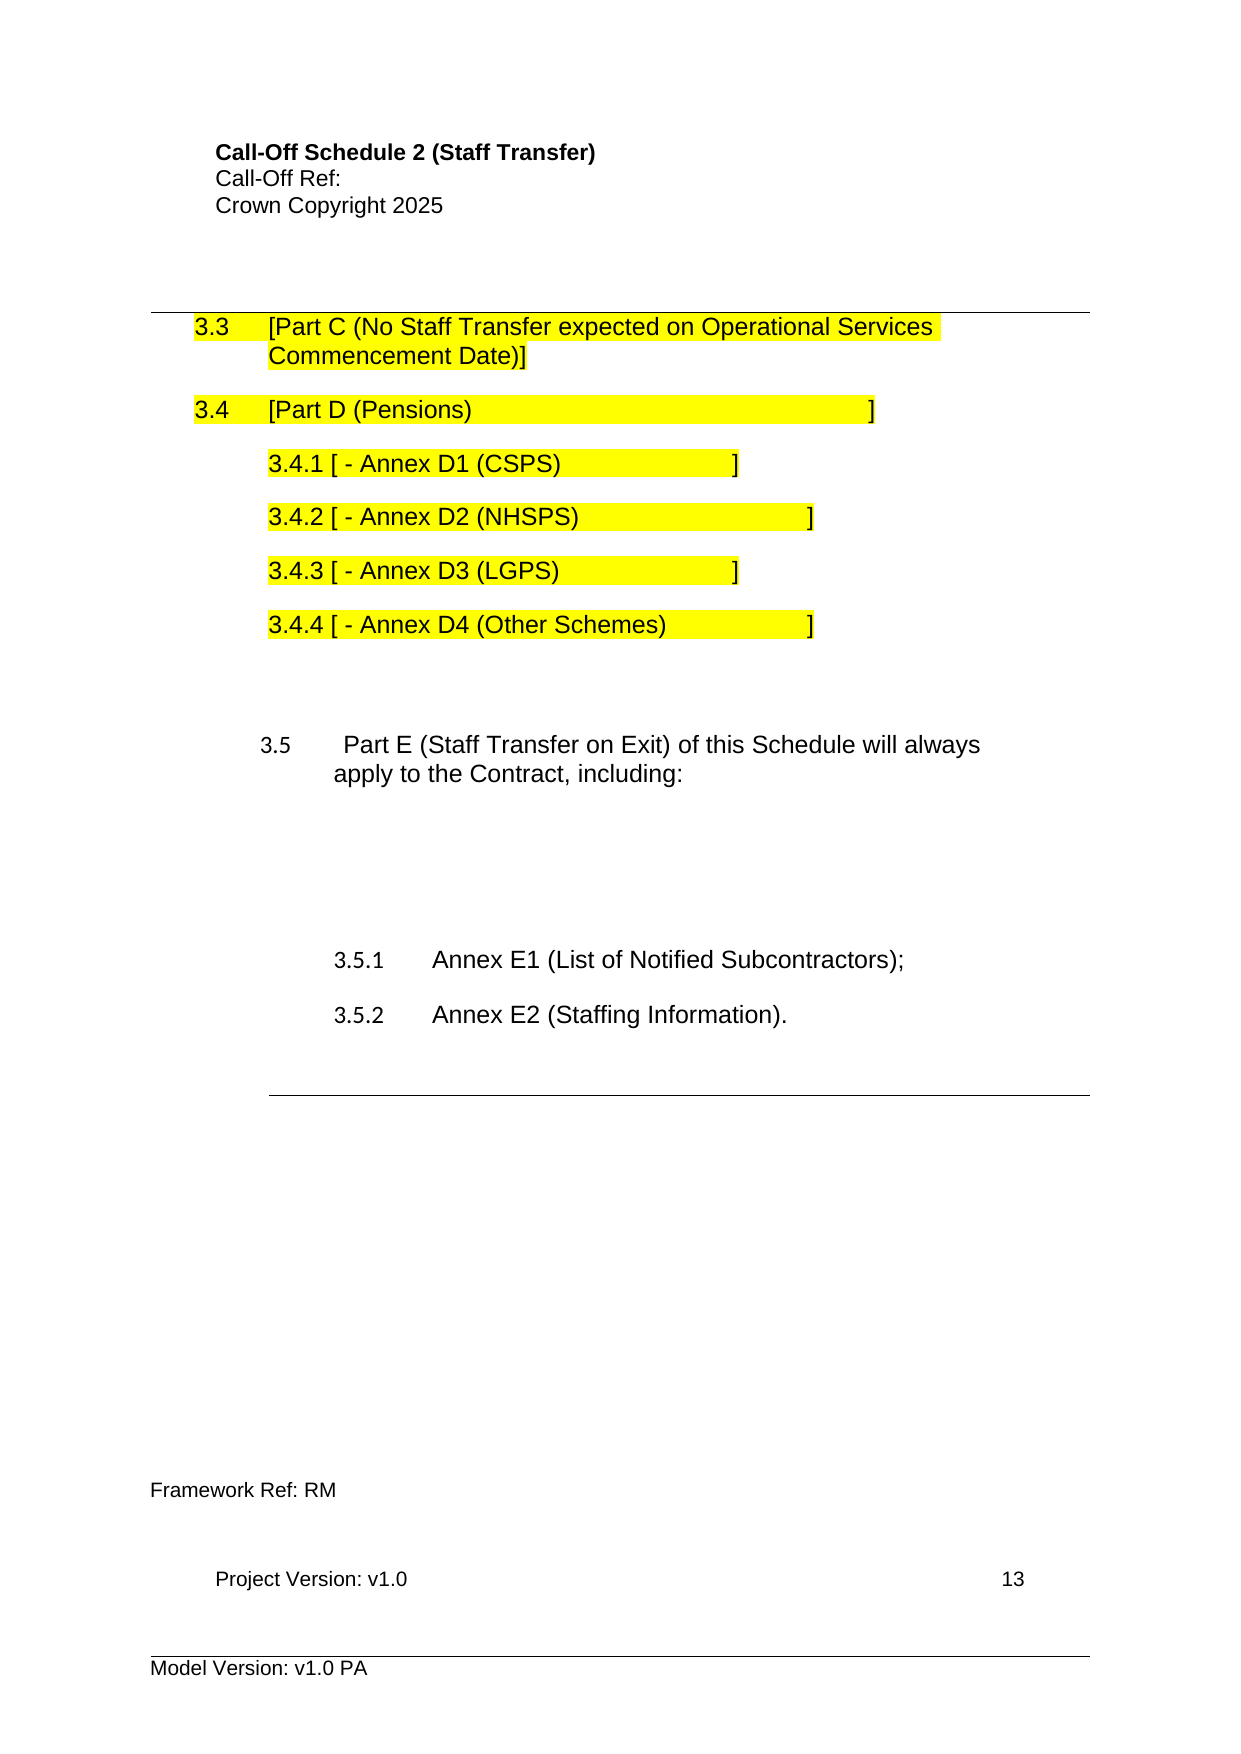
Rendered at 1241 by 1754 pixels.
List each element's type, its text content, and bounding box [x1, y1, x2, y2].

list Annex E2 (Staffing Information). [269, 934, 1089, 1094]
text 3.3 [Part C (No Staff Transfer expected on Operational Services Commencement Date)] [194, 312, 1090, 370]
list Part E (Staff Transfer on Exit) of this Schedule will always apply to the Contract, including: [195, 665, 1089, 853]
text 3.4.3 [ - Annex D3 (LGPS) ] [268, 556, 1090, 585]
text 3.4.2 [ - Annex D2 (NHSPS) ] [268, 502, 1090, 531]
text 3.4 [Part D (Pensions) ] [194, 395, 1090, 424]
list Annex E1 (List of Notified Subcontractors); [269, 880, 1089, 934]
text 3.4.1 [ - Annex D1 (CSPS) ] [268, 449, 1090, 477]
text 3.4.4 [ - Annex D4 (Other Schemes) ] [268, 610, 1090, 639]
